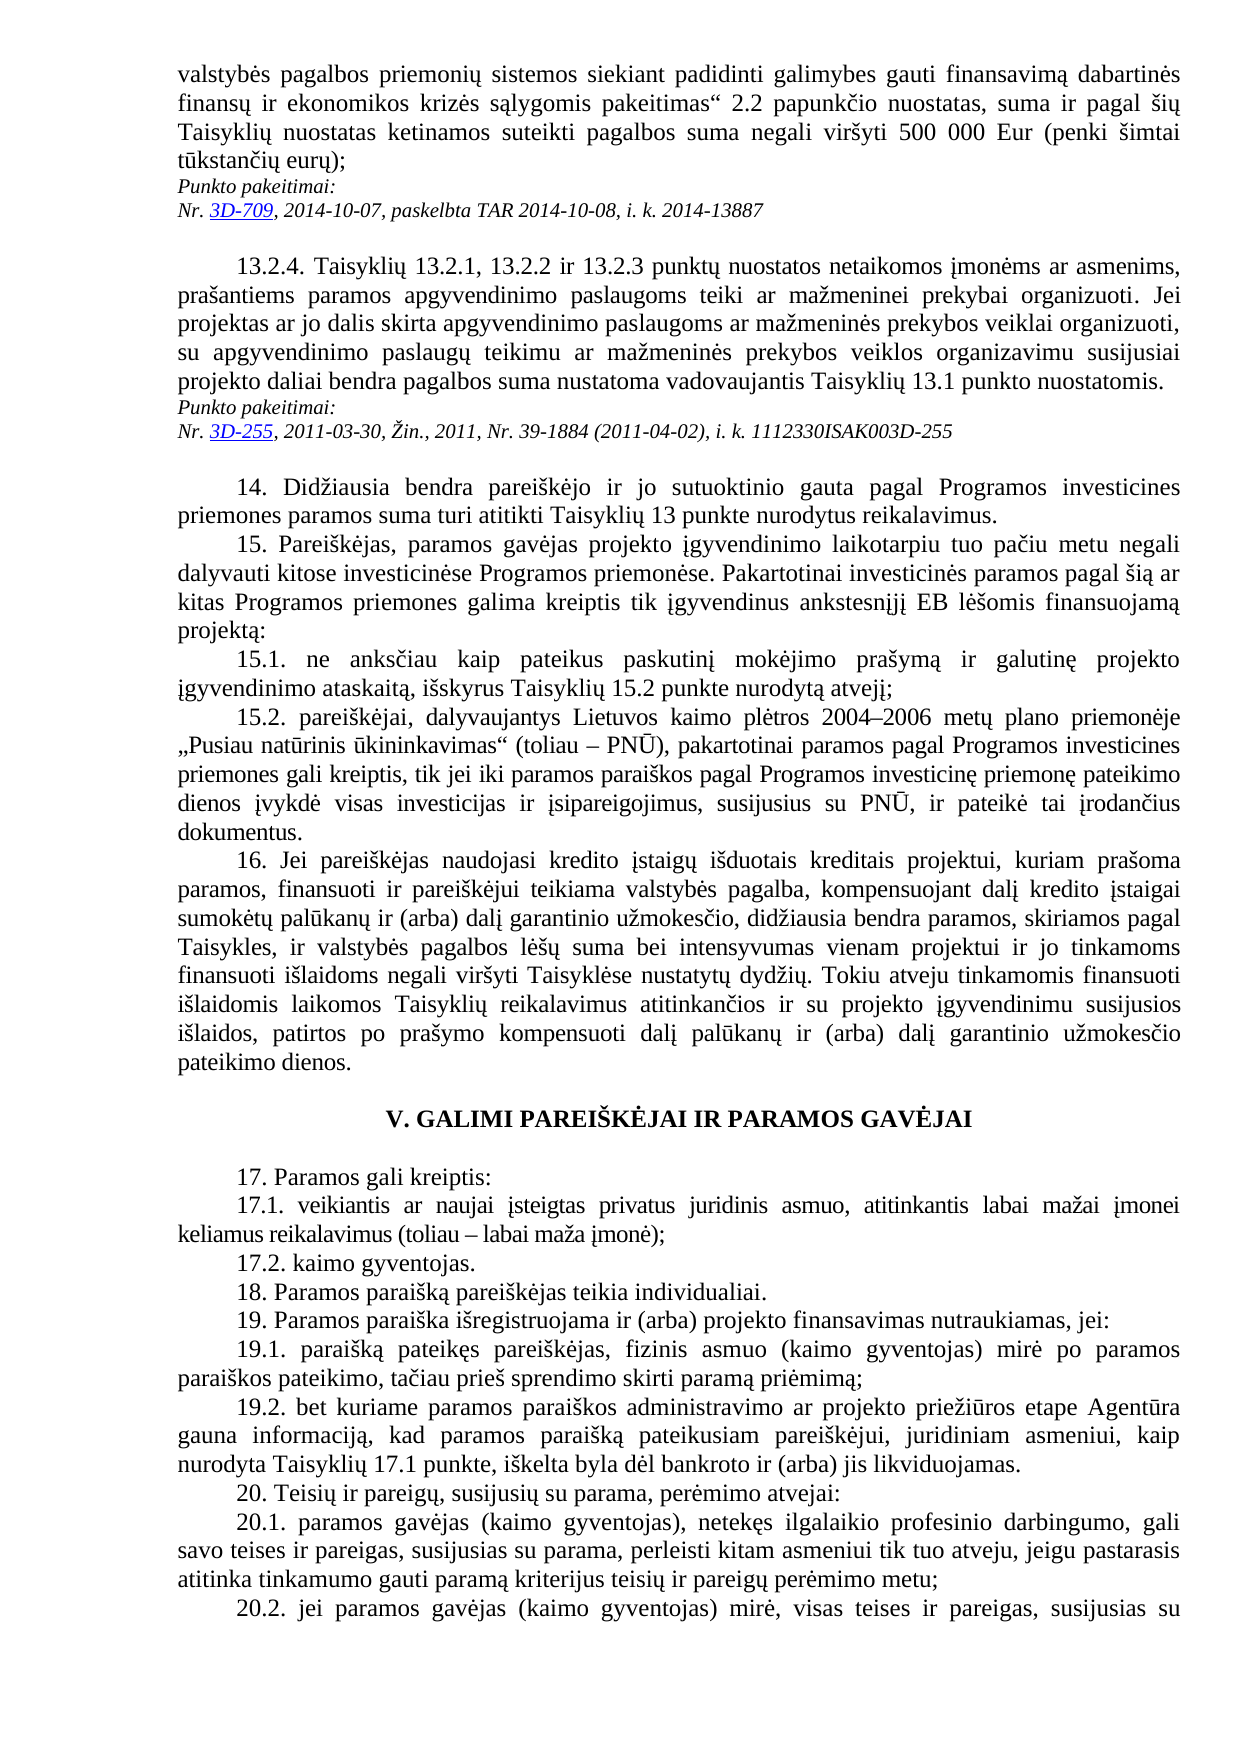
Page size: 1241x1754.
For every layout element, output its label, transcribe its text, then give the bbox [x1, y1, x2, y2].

text 15.2. pareiškėjai, dalyvaujantys Lietuvos kaimo plėtros 2004–2006 metų plano priemonėje „Pusiau natūrinis ūkininkavimas“ (toliau – PNŪ), pakartotinai paramos pagal Programos investicines priemones gali kreiptis, tik jei iki paramos paraiškos pagal Programos investicinę priemonę pateikimo dienos įvykdė visas investicijas ir įsipareigojimus, susijusius su PNŪ, ir pateikė tai įrodančius dokumentus. [177, 702, 1181, 845]
text 15.1. ne anksčiau kaip pateikus paskutinį mokėjimo prašymą ir galutinę projekto įgyvendinimo ataskaitą, išskyrus Taisyklių 15.2 punkte nurodytą atvejį; [177, 644, 1181, 702]
text 17. Paramos gali kreiptis: [177, 1162, 1181, 1190]
text V. GALIMI PAREIŠKĖJAI IR PARAMOS GAVĖJAI [177, 1104, 1181, 1133]
text Nr. 3D-255, 2011-03-30, Žin., 2011, Nr. 39-1884 (2011-04-02), i. k. 1112330ISAK003D-255 [177, 419, 1181, 443]
text Nr. 3D-709, 2014-10-07, paskelbta TAR 2014-10-08, i. k. 2014-13887 [177, 198, 1181, 222]
text 19.2. bet kuriame paramos paraiškos administravimo ar projekto priežiūros etape Agentūra gauna informaciją, kad paramos paraišką pateikusiam pareiškėjui, juridiniam asmeniui, kaip nurodyta Taisyklių 17.1 punkte, iškelta byla dėl bankroto ir (arba) jis likviduojamas. [177, 1392, 1181, 1478]
text 18. Paramos paraišką pareiškėjas teikia individualiai. [177, 1277, 1181, 1305]
text 19.1. paraišką pateikęs pareiškėjas, fizinis asmuo (kaimo gyventojas) mirė po paramos paraiškos pateikimo, tačiau prieš sprendimo skirti paramą priėmimą; [177, 1334, 1181, 1392]
text 13.2.4. Taisyklių 13.2.1, 13.2.2 ir 13.2.3 punktų nuostatos netaikomos įmonėms ar asmenims, prašantiems paramos apgyvendinimo paslaugoms teiki ar mažmeninei prekybai organizuoti. Jei projektas ar jo dalis skirta apgyvendinimo paslaugoms ar mažmeninės prekybos veiklai organizuoti, su apgyvendinimo paslaugų teikimu ar mažmeninės prekybos veiklos organizavimu susijusiai projekto daliai bendra pagalbos suma nustatoma vadovaujantis Taisyklių 13.1 punkto nuostatomis. [177, 251, 1181, 395]
text 20.2. jei paramos gavėjas (kaimo gyventojas) mirė, visas teises ir pareigas, susijusias su [177, 1593, 1181, 1622]
text 17.1. veikiantis ar naujai įsteigtas privatus juridinis asmuo, atitinkantis labai mažai įmonei keliamus reikalavimus (toliau – labai maža įmonė); [177, 1190, 1181, 1248]
text 19. Paramos paraiška išregistruojama ir (arba) projekto finansavimas nutraukiamas, jei: [177, 1305, 1181, 1334]
text 15. Pareiškėjas, paramos gavėjas projekto įgyvendinimo laikotarpiu tuo pačiu metu negali dalyvauti kitose investicinėse Programos priemonėse. Pakartotinai investicinės paramos pagal šią ar kitas Programos priemones galima kreiptis tik įgyvendinus ankstesnįjį EB lėšomis finansuojamą projektą: [177, 529, 1181, 644]
text Punkto pakeitimai: [177, 395, 1181, 419]
text 20.1. paramos gavėjas (kaimo gyventojas), netekęs ilgalaikio profesinio darbingumo, gali savo teises ir pareigas, susijusias su parama, perleisti kitam asmeniui tik tuo atveju, jeigu pastarasis atitinka tinkamumo gauti paramą kriterijus teisių ir pareigų perėmimo metu; [177, 1507, 1181, 1593]
text 20. Teisių ir pareigų, susijusių su parama, perėmimo atvejai: [177, 1478, 1181, 1507]
text valstybės pagalbos priemonių sistemos siekiant padidinti galimybes gauti finansavimą dabartinės finansų ir ekonomikos krizės sąlygomis pakeitimas“ 2.2 papunkčio nuostatas, suma ir pagal šių Taisyklių nuostatas ketinamos suteikti pagalbos suma negali viršyti 500 000 Eur (penki šimtai tūkstančių eurų); [177, 59, 1181, 174]
text 16. Jei pareiškėjas naudojasi kredito įstaigų išduotais kreditais projektui, kuriam prašoma paramos, finansuoti ir pareiškėjui teikiama valstybės pagalba, kompensuojant dalį kredito įstaigai sumokėtų palūkanų ir (arba) dalį garantinio užmokesčio, didžiausia bendra paramos, skiriamos pagal Taisykles, ir valstybės pagalbos lėšų suma bei intensyvumas vienam projektui ir jo tinkamoms finansuoti išlaidoms negali viršyti Taisyklėse nustatytų dydžių. Tokiu atveju tinkamomis finansuoti išlaidomis laikomos Taisyklių reikalavimus atitinkančios ir su projekto įgyvendinimu susijusios išlaidos, patirtos po prašymo kompensuoti dalį palūkanų ir (arba) dalį garantinio užmokesčio pateikimo dienos. [177, 845, 1181, 1075]
text 17.2. kaimo gyventojas. [177, 1248, 1181, 1277]
text Punkto pakeitimai: [177, 174, 1181, 198]
text 14. Didžiausia bendra pareiškėjo ir jo sutuoktinio gauta pagal Programos investicines priemones paramos suma turi atitikti Taisyklių 13 punkte nurodytus reikalavimus. [177, 472, 1181, 529]
